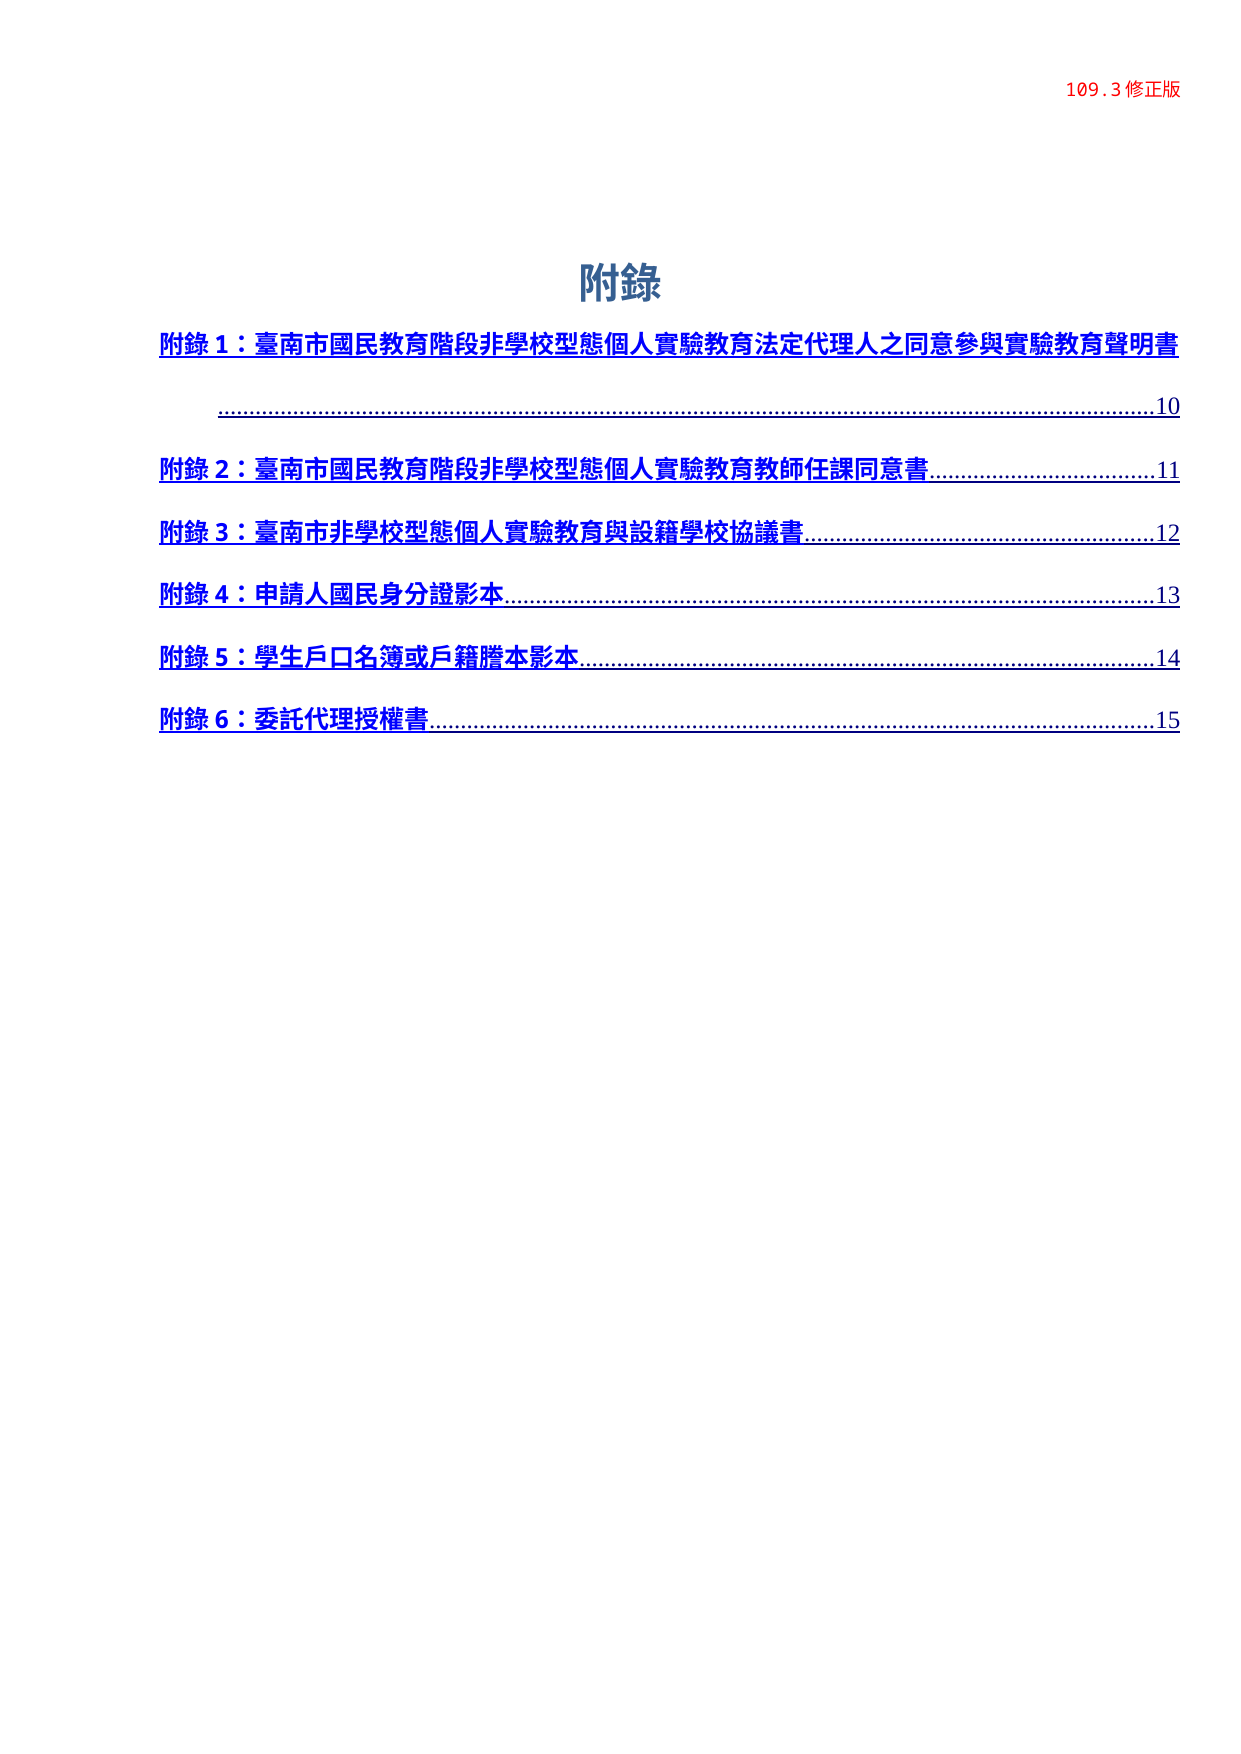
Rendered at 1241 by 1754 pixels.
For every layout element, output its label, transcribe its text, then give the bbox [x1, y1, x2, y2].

text 附錄2：臺南市國民教育階段非學校型態個人實驗教育教師任課同意書 11 [159, 426, 1181, 489]
text 附錄5：學生戶口名簿或戶籍謄本影本 14 [159, 614, 1181, 676]
text 附錄3：臺南市非學校型態個人實驗教育與設籍學校協議書 12 [159, 489, 1181, 551]
text 附錄6：委託代理授權書 15 [159, 676, 1181, 739]
text 附錄 [59, 239, 1181, 301]
text 附錄4：申請人國民身分證影本 13 [159, 551, 1181, 614]
text 附錄1：臺南市國民教育階段非學校型態個人實驗教育法定代理人之同意參與實驗教育聲明書 10 [159, 301, 1181, 426]
